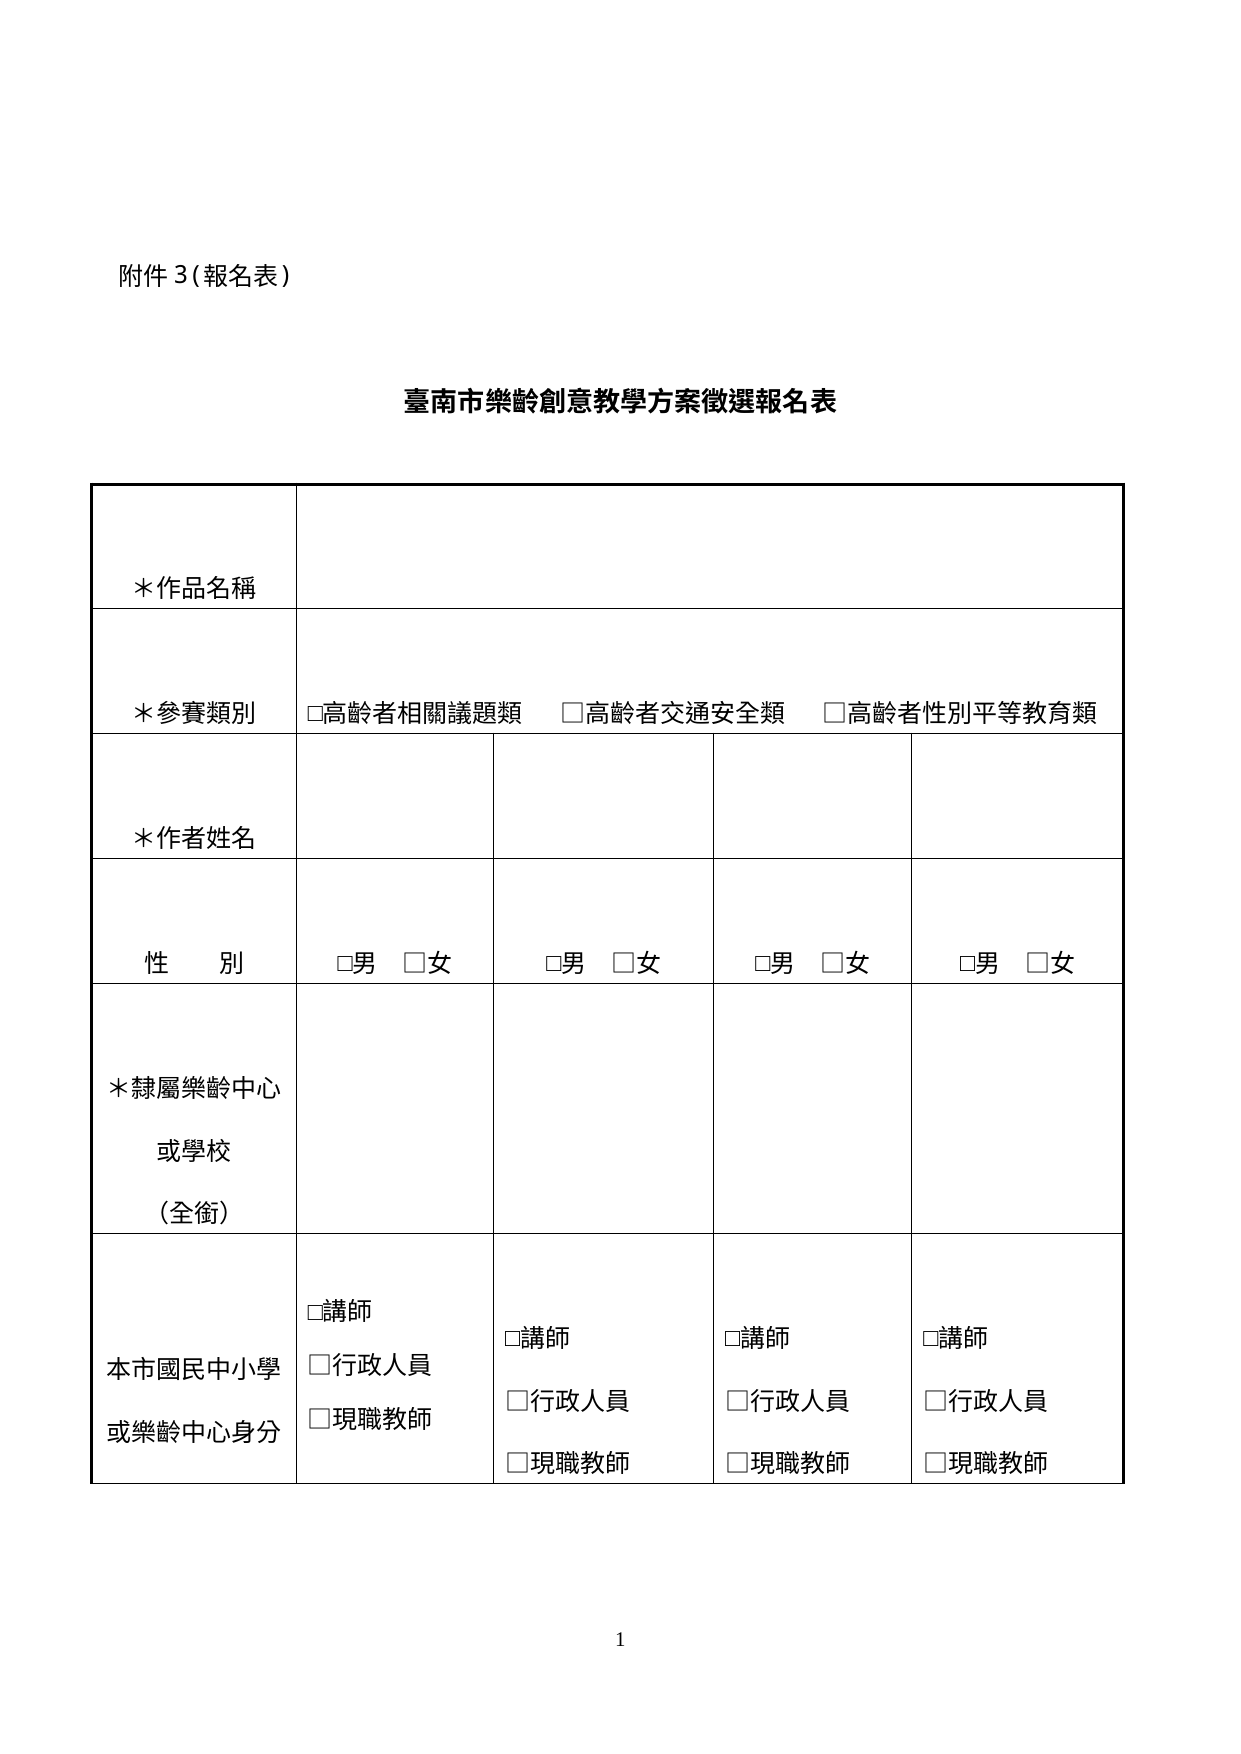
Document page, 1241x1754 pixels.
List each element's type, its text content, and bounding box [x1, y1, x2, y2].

table_header [297, 486, 1122, 608]
table_cell □男 □女 [714, 859, 911, 983]
table_cell 性 別 [93, 859, 296, 983]
table_cell □男 □女 [494, 859, 713, 983]
table_cell □講師 □行政人員 □現職教師 [297, 1234, 493, 1483]
table_cell □男 □女 [297, 859, 493, 983]
table_cell [297, 734, 493, 858]
table_cell 本市國民中小學或樂齡中心身分 [93, 1234, 296, 1483]
table_cell □高齡者相關議題類 □高齡者交通安全類 □高齡者性別平等教育類 [297, 609, 1122, 733]
text 臺南市樂齡創意教學方案徵選報名表 [118, 358, 1122, 420]
table_cell ＊參賽類別 [93, 609, 296, 733]
table_cell [297, 984, 493, 1233]
table_cell [714, 984, 911, 1233]
table_cell □講師 □行政人員 □現職教師 [912, 1234, 1122, 1483]
table_cell [494, 984, 713, 1233]
table_cell □講師 □行政人員 □現職教師 [714, 1234, 911, 1483]
table_cell [912, 734, 1122, 858]
table_header ＊作品名稱 [93, 486, 296, 608]
table_cell [494, 734, 713, 858]
table_cell ＊隸屬樂齡中心或學校 （全銜） [93, 984, 296, 1233]
table_cell [714, 734, 911, 858]
table_cell □男 □女 [912, 859, 1122, 983]
table_cell □講師 □行政人員 □現職教師 [494, 1234, 713, 1483]
table_cell [912, 984, 1122, 1233]
table_cell ＊作者姓名 [93, 734, 296, 858]
text 附件3(報名表) [118, 233, 1122, 295]
